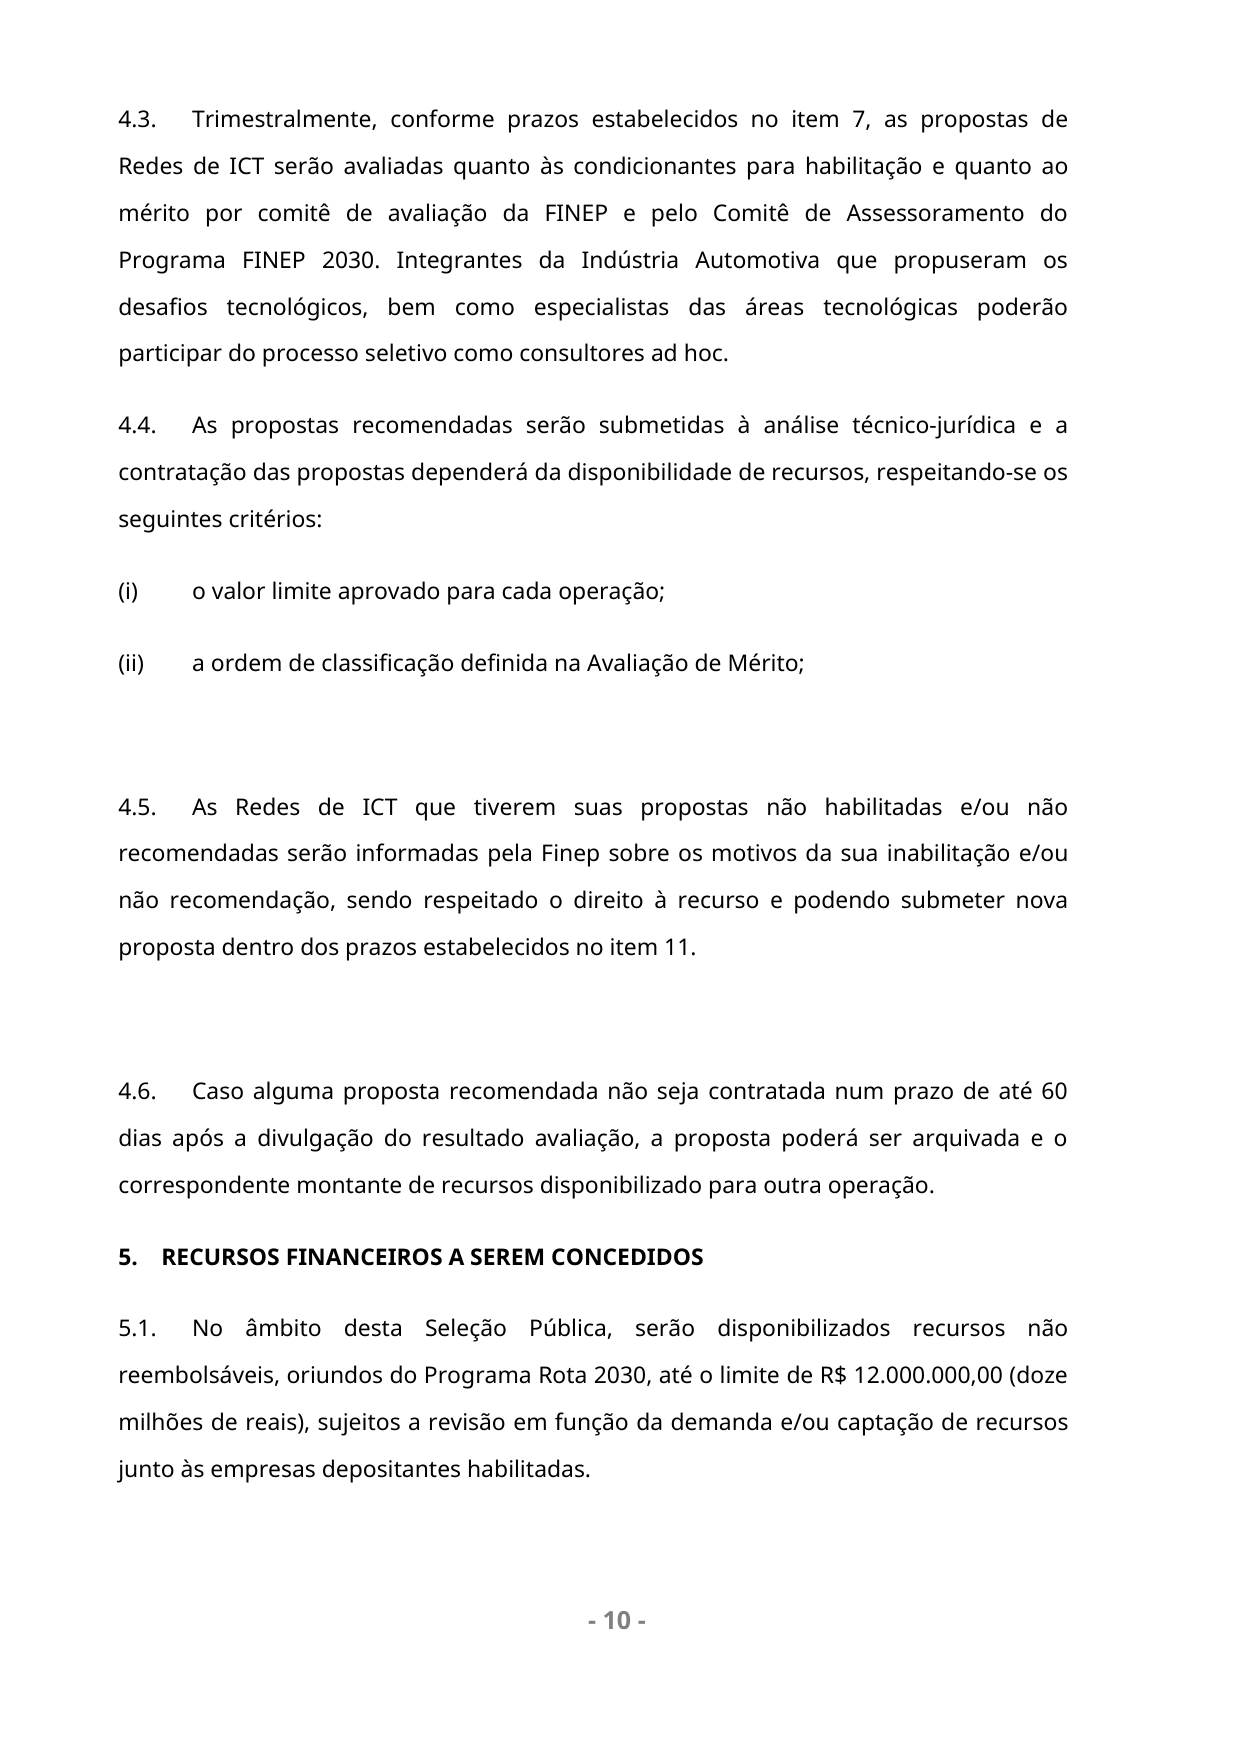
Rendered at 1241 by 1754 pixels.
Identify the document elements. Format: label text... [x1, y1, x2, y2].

list As Redes de ICT que tiverem suas propostas não habilitadas e/ou não recomendadas serão informadas pela Finep sobre os motivos da sua inabilitação e/ou não recomendação, sendo respeitado o direito à recurso e podendo submeter nova proposta dentro dos prazos estabelecidos no item 11. [118, 791, 1069, 962]
list As propostas recomendadas serão submetidas à análise técnico-jurídica e a contratação das propostas dependerá da disponibilidade de recursos, respeitando-se os seguintes critérios: [118, 409, 1069, 534]
list o valor limite aprovado para cada operação; [118, 575, 1069, 606]
list Caso alguma proposta recomendada não seja contratada num prazo de até 60 dias após a divulgação do resultado avaliação, a proposta poderá ser arquivada e o correspondente montante de recursos disponibilizado para outra operação. [118, 1075, 1069, 1200]
list RECURSOS FINANCEIROS A SEREM CONCEDIDOS [118, 1241, 1069, 1272]
list Trimestralmente, conforme prazos estabelecidos no item 7, as propostas de Redes de ICT serão avaliadas quanto às condicionantes para habilitação e quanto ao mérito por comitê de avaliação da FINEP e pelo Comitê de Assessoramento do Programa FINEP 2030. Integrantes da Indústria Automotiva que propuseram os desafios tecnológicos, bem como especialistas das áreas tecnológicas poderão participar do processo seletivo como consultores ad hoc. [118, 103, 1069, 369]
list No âmbito desta Seleção Pública, serão disponibilizados recursos não reembolsáveis, oriundos do Programa Rota 2030, até o limite de R$ 12.000.000,00 (doze milhões de reais), sujeitos a revisão em função da demanda e/ou captação de recursos junto às empresas depositantes habilitadas. [118, 1312, 1069, 1484]
list a ordem de classificação definida na Avaliação de Mérito; [118, 647, 1069, 678]
